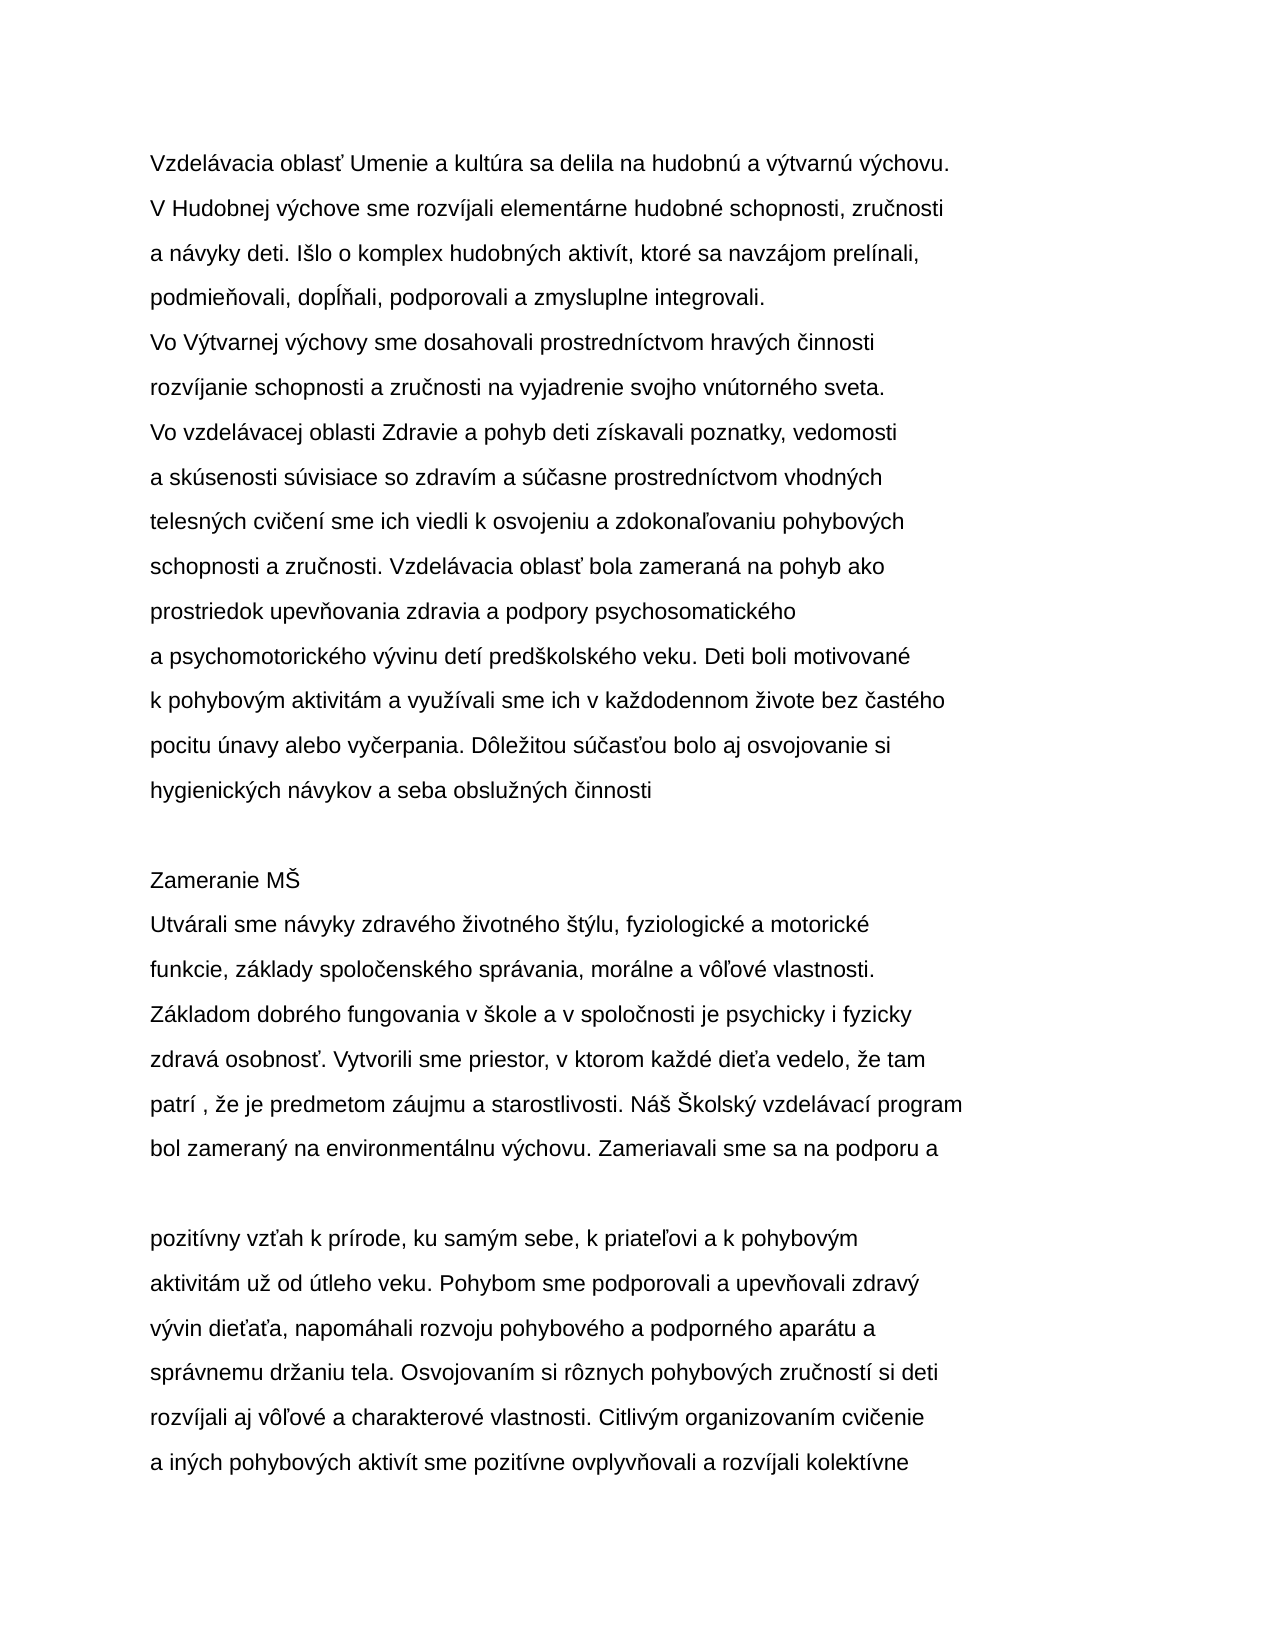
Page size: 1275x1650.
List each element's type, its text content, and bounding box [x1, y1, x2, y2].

text pocitu únavy alebo vyčerpania. Dôležitou súčasťou bolo aj osvojovanie si [150, 732, 1125, 759]
text vývin dieťaťa, napomáhali rozvoju pohybového a podporného aparátu a [150, 1314, 1125, 1341]
text Zameranie MŠ [150, 867, 1125, 893]
text Vzdelávacia oblasť Umenie a kultúra sa delila na hudobnú a výtvarnú výchovu. [150, 150, 1125, 176]
text Utvárali sme návyky zdravého životného štýlu, fyziologické a motorické [150, 911, 1125, 938]
text a skúsenosti súvisiace so zdravím a súčasne prostredníctvom vhodných [150, 463, 1125, 490]
text a iných pohybových aktivít sme pozitívne ovplyvňovali a rozvíjali kolektívne [150, 1449, 1125, 1475]
text rozvíjali aj vôľové a charakterové vlastnosti. Citlivým organizovaním cvičenie [150, 1404, 1125, 1431]
text hygienických návykov a seba obslužných činnosti [150, 777, 1125, 803]
text patrí , že je predmetom záujmu a starostlivosti. Náš Školský vzdelávací program [150, 1091, 1125, 1117]
text aktivitám už od útleho veku. Pohybom sme podporovali a upevňovali zdravý [150, 1270, 1125, 1296]
text a psychomotorického vývinu detí predškolského veku. Deti boli motivované [150, 643, 1125, 669]
text prostriedok upevňovania zdravia a podpory psychosomatického [150, 598, 1125, 624]
text V Hudobnej výchove sme rozvíjali elementárne hudobné schopnosti, zručnosti [150, 195, 1125, 221]
text zdravá osobnosť. Vytvorili sme priestor, v ktorom každé dieťa vedelo, že tam [150, 1046, 1125, 1072]
text podmieňovali, dopĺňali, podporovali a zmysluplne integrovali. [150, 284, 1125, 311]
text Základom dobrého fungovania v škole a v spoločnosti je psychicky i fyzicky [150, 1001, 1125, 1027]
text bol zameraný na environmentálnu výchovu. Zameriavali sme sa na podporu a [150, 1135, 1125, 1162]
text pozitívny vzťah k prírode, ku samým sebe, k priateľovi a k pohybovým [150, 1225, 1125, 1251]
text rozvíjanie schopnosti a zručnosti na vyjadrenie svojho vnútorného sveta. [150, 374, 1125, 400]
text Vo vzdelávacej oblasti Zdravie a pohyb deti získavali poznatky, vedomosti [150, 419, 1125, 445]
text funkcie, základy spoločenského správania, morálne a vôľové vlastnosti. [150, 956, 1125, 983]
text telesných cvičení sme ich viedli k osvojeniu a zdokonaľovaniu pohybových [150, 508, 1125, 535]
text správnemu držaniu tela. Osvojovaním si rôznych pohybových zručností si deti [150, 1359, 1125, 1386]
text k pohybovým aktivitám a využívali sme ich v každodennom živote bez častého [150, 687, 1125, 714]
text Vo Výtvarnej výchovy sme dosahovali prostredníctvom hravých činnosti [150, 329, 1125, 356]
text a návyky deti. Išlo o komplex hudobných aktivít, ktoré sa navzájom prelínali, [150, 239, 1125, 266]
text schopnosti a zručnosti. Vzdelávacia oblasť bola zameraná na pohyb ako [150, 553, 1125, 579]
